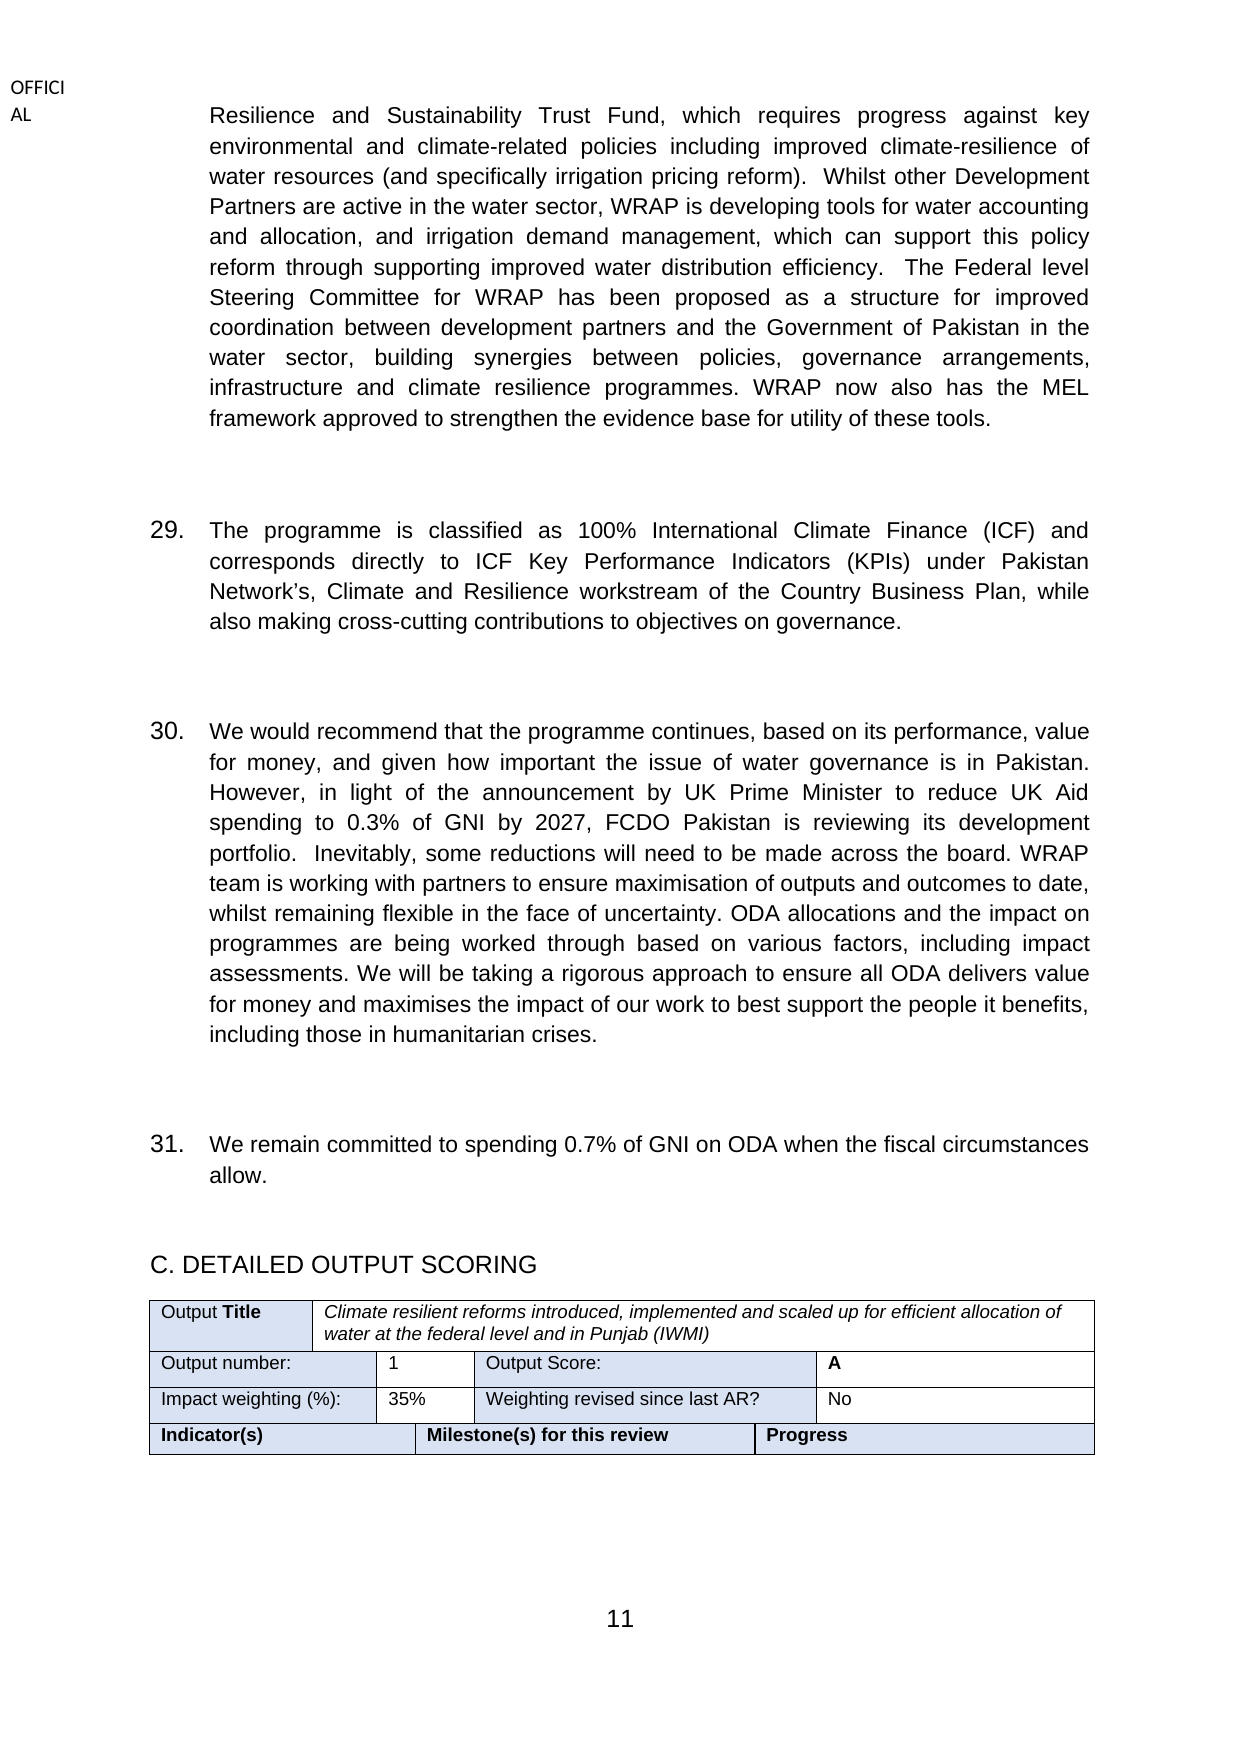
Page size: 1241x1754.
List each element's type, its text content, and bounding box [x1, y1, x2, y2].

table_cell Milestone(s) for this review [416, 1424, 754, 1454]
table_header Climate resilient reforms introduced, implemented and scaled up for efficient allocation of water at the federal level and in Punjab (IWMI) [313, 1301, 1094, 1351]
table_cell Impact weighting (%): [150, 1388, 376, 1423]
table_cell Progress [756, 1424, 1094, 1454]
table_cell Indicator(s) [150, 1424, 415, 1454]
table_header Output Title [150, 1301, 312, 1351]
table_cell 1 [377, 1352, 474, 1387]
text C. DETAILED OUTPUT SCORING [150, 1250, 1080, 1279]
table_cell Output number: [150, 1352, 376, 1387]
table_cell Output Score: [475, 1352, 816, 1387]
list Resilience and Sustainability Trust Fund, which requires progress against key environmental and climate-related policies including improved climate-resilience of water resources (and specifically irrigation pricing reform). Whilst other Development Partners are active in the water sector, WRAP is developing tools for water accounting and allocation, and irrigation demand management, which can support this policy reform through supporting improved water distribution efficiency. The Federal level Steering Committee for WRAP has been proposed as a structure for improved coordination between development partners and the Government of Pakistan in the water sector, building synergies between policies, governance arrangements, infrastructure and climate resilience programmes. WRAP now also has the MEL framework approved to strengthen the evidence base for utility of these tools. [150, 102, 1090, 431]
table_cell A [817, 1352, 1094, 1387]
list The programme is classified as 100% International Climate Finance (ICF) and corresponds directly to ICF Key Performance Indicators (KPIs) under Pakistan Network’s, Climate and Resilience workstream of the Country Business Plan, while also making cross-cutting contributions to objectives on governance. [150, 515, 1090, 634]
list We remain committed to spending 0.7% of GNI on ODA when the fiscal circumstances allow. [150, 1129, 1090, 1221]
table_cell 35% [377, 1388, 474, 1423]
table_cell No [817, 1388, 1094, 1423]
list We would recommend that the programme continues, based on its performance, value for money, and given how important the issue of water governance is in Pakistan. However, in light of the announcement by UK Prime Minister to reduce UK Aid spending to 0.3% of GNI by 2027, FCDO Pakistan is reviewing its development portfolio. Inevitably, some reductions will need to be made across the board. WRAP team is working with partners to ensure maximisation of outputs and outcomes to date, whilst remaining flexible in the face of uncertainty. ODA allocations and the impact on programmes are being worked through based on various factors, including impact assessments. We will be taking a rigorous approach to ensure all ODA delivers value for money and maximises the impact of our work to best support the people it benefits, including those in humanitarian crises. [150, 716, 1090, 1047]
table_cell Weighting revised since last AR? [475, 1388, 816, 1423]
